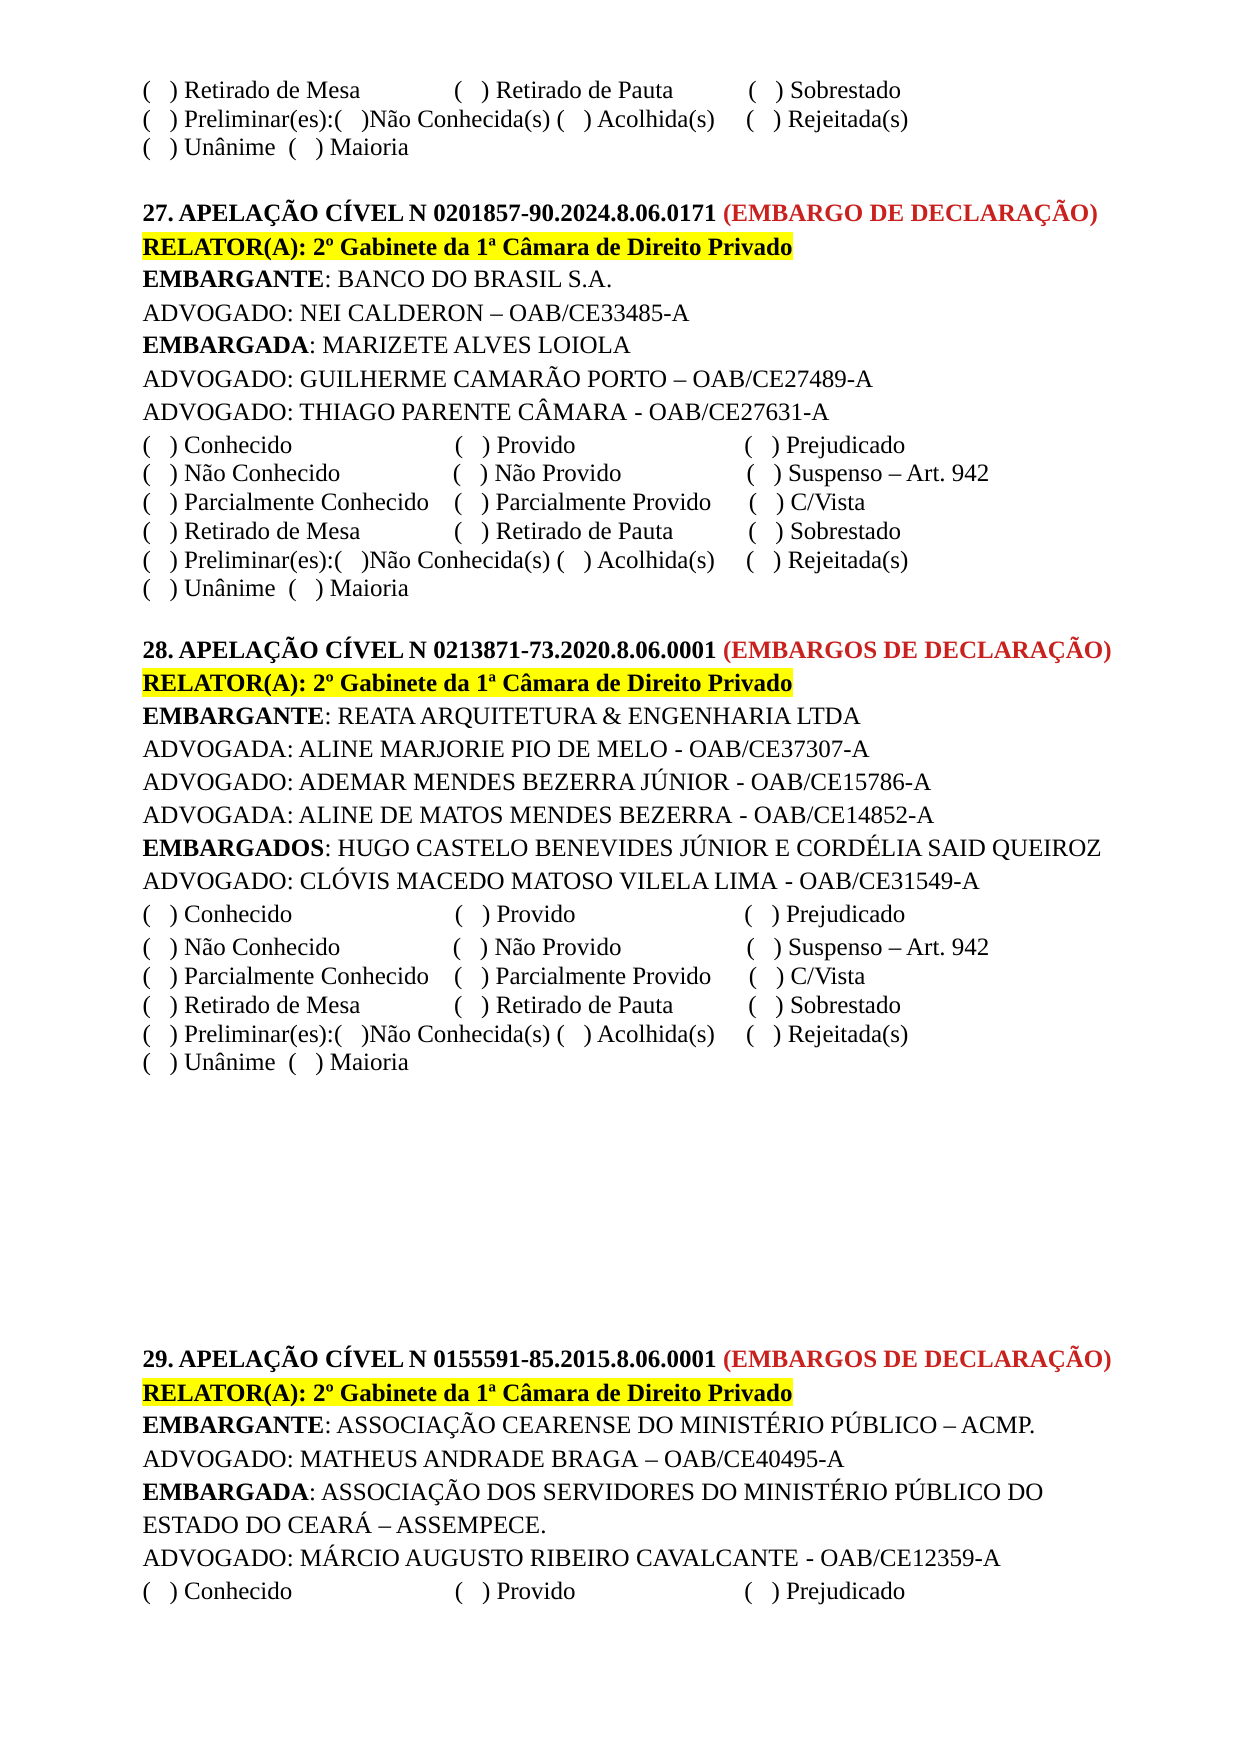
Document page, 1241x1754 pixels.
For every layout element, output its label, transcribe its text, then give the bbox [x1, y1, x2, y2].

text ( ) Não Conhecido ( ) Não Provido ( ) Suspenso – Art. 942 [142, 458, 1158, 487]
text 28. APELAÇÃO CÍVEL N 0213871-73.2020.8.06.0001 (EMBARGOS DE DECLARAÇÃO) RELATOR(A): 2º Gabinete da 1ª Câmara de Direito Privado [142, 635, 1141, 697]
text ( ) Preliminar(es):( )Não Conhecida(s) ( ) Acolhida(s) ( ) Rejeitada(s) [142, 1019, 1158, 1047]
text ( ) Parcialmente Conhecido ( ) Parcialmente Provido ( ) C/Vista [142, 961, 1158, 990]
text ( ) Preliminar(es):( )Não Conhecida(s) ( ) Acolhida(s) ( ) Rejeitada(s) [142, 104, 1158, 132]
text ( ) Retirado de Mesa ( ) Retirado de Pauta ( ) Sobrestado [142, 75, 1158, 104]
text ( ) Não Conhecido ( ) Não Provido ( ) Suspenso – Art. 942 [142, 932, 1158, 961]
text EMBARGANTE: ASSOCIAÇÃO CEARENSE DO MINISTÉRIO PÚBLICO – ACMP. ADVOGADO: MATHEUS ANDRADE BRAGA – OAB/CE40495-A EMBARGADA: ASSOCIAÇÃO DOS SERVIDORES DO MINISTÉRIO PÚBLICO DO ESTADO DO CEARÁ – ASSEMPECE. ADVOGADO: MÁRCIO AUGUSTO RIBEIRO CAVALCANTE - OAB/CE12359-A ( ) Conhecido ( ) Provido ( ) Prejudicado [142, 1411, 1141, 1604]
text ( ) Unânime ( ) Maioria [142, 1047, 1141, 1142]
text ( ) Retirado de Mesa ( ) Retirado de Pauta ( ) Sobrestado [142, 516, 1158, 545]
text ( ) Unânime ( ) Maioria 27. APELAÇÃO CÍVEL N 0201857-90.2024.8.06.0171 (EMBARGO DE DECLARAÇÃO) RELATOR(A): 2º Gabinete da 1ª Câmara de Direito Privado EMBARGANTE: BANCO DO BRASIL S.A. ADVOGADO: NEI CALDERON – OAB/CE33485-A [142, 132, 1141, 326]
text EMBARGADA: MARIZETE ALVES LOIOLA ADVOGADO: GUILHERME CAMARÃO PORTO – OAB/CE27489-A [142, 331, 1141, 392]
text ( ) Unânime ( ) Maioria [142, 573, 1158, 602]
text 29. APELAÇÃO CÍVEL N 0155591-85.2015.8.06.0001 (EMBARGOS DE DECLARAÇÃO) RELATOR(A): 2º Gabinete da 1ª Câmara de Direito Privado [142, 1344, 1141, 1406]
text ( ) Conhecido ( ) Provido ( ) Prejudicado [142, 430, 1141, 458]
text EMBARGADOS: HUGO CASTELO BENEVIDES JÚNIOR E CORDÉLIA SAID QUEIROZ ADVOGADO: CLÓVIS MACEDO MATOSO VILELA LIMA - OAB/CE31549-A ( ) Conhecido ( ) Provido ( ) Prejudicado [142, 833, 1141, 928]
text ( ) Parcialmente Conhecido ( ) Parcialmente Provido ( ) C/Vista [142, 487, 1158, 516]
text ADVOGADO: THIAGO PARENTE CÂMARA - OAB/CE27631-A [142, 397, 1141, 425]
text EMBARGANTE: REATA ARQUITETURA & ENGENHARIA LTDA ADVOGADA: ALINE MARJORIE PIO DE MELO - OAB/CE37307-A ADVOGADO: ADEMAR MENDES BEZERRA JÚNIOR - OAB/CE15786-A ADVOGADA: ALINE DE MATOS MENDES BEZERRA - OAB/CE14852-A [142, 701, 1141, 829]
text ( ) Preliminar(es):( )Não Conhecida(s) ( ) Acolhida(s) ( ) Rejeitada(s) [142, 545, 1158, 573]
text ( ) Retirado de Mesa ( ) Retirado de Pauta ( ) Sobrestado [142, 990, 1158, 1019]
